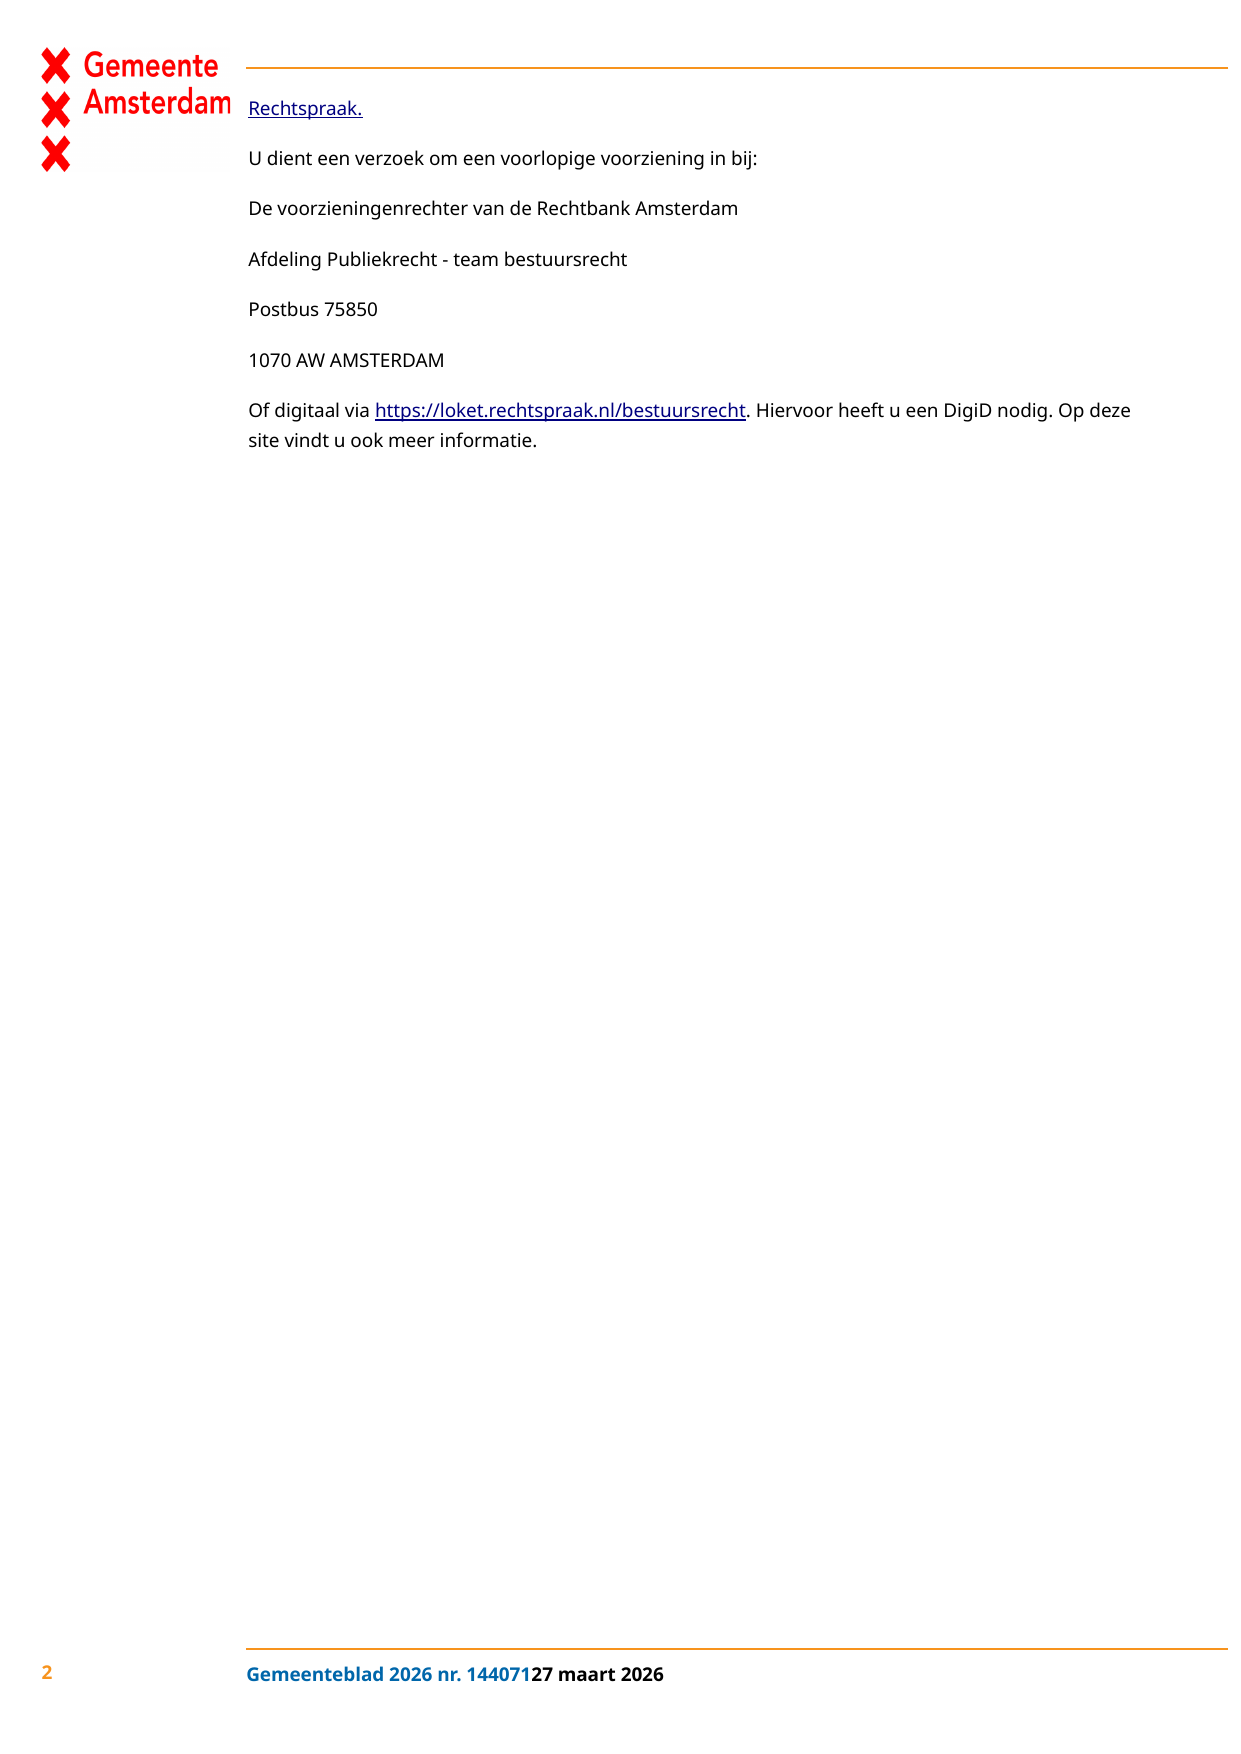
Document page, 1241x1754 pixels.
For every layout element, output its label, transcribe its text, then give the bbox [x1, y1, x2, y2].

text Of digitaal via https://loket.rechtspraak.nl/bestuursrecht. Hiervoor heeft u een DigiD nodig. Op deze site vindt u ook meer informatie. [248, 397, 1152, 453]
text 1070 AW AMSTERDAM [248, 347, 1152, 373]
text U dient een verzoek om een voorlopige voorziening in bij: [248, 145, 1152, 171]
text Rechtspraak. [248, 95, 1152, 121]
picture [41, 47, 231, 172]
text Postbus 75850 [248, 296, 1152, 322]
text De voorzieningenrechter van de Rechtbank Amsterdam [248, 196, 1152, 221]
text Afdeling Publiekrecht - team bestuursrecht [248, 246, 1152, 272]
